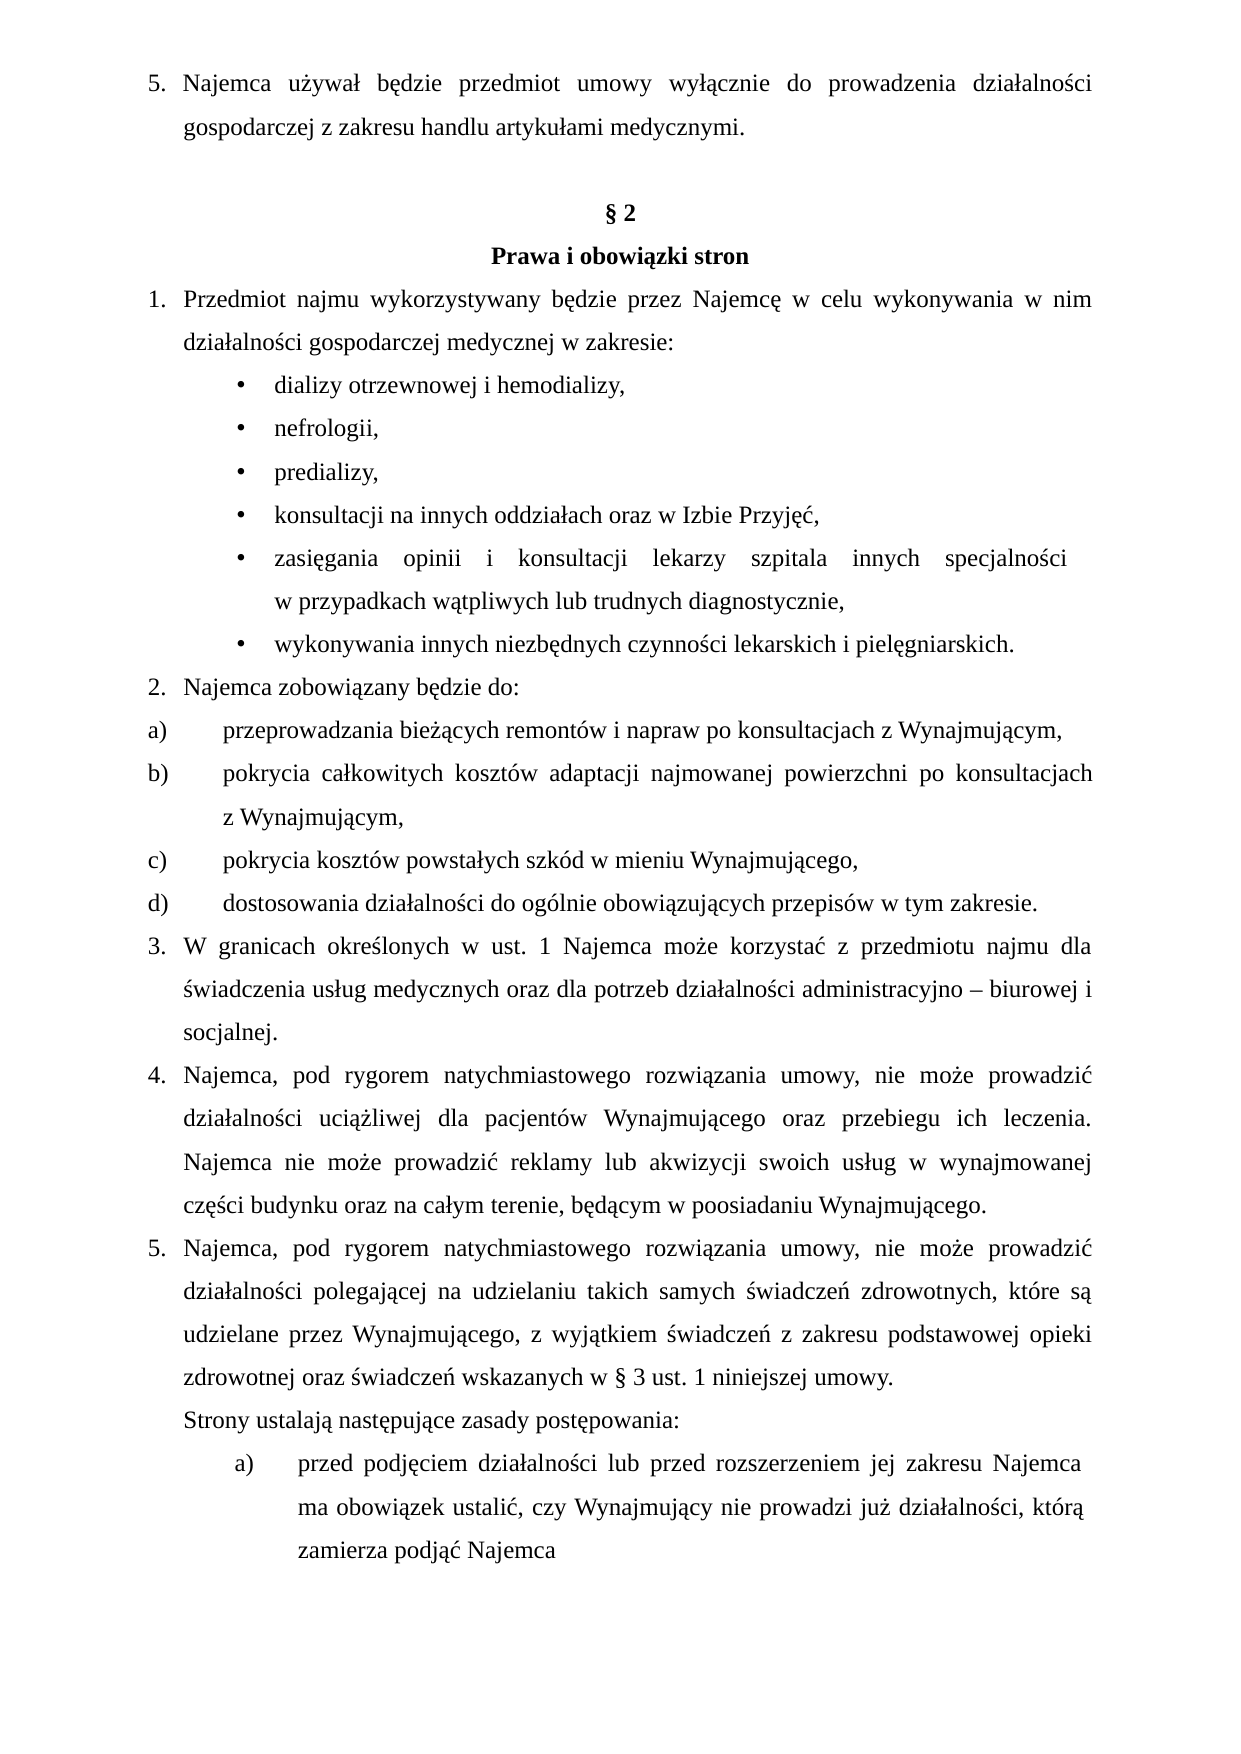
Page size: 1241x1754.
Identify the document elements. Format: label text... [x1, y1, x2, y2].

list Przedmiot najmu wykorzystywany będzie przez Najemcę w celu wykonywania w nim działalności gospodarczej medycznej w zakresie: [148, 284, 1093, 356]
text § 2 [148, 198, 1093, 227]
list W granicach określonych w ust. 1 Najemca może korzystać z przedmiotu najmu dla świadczenia usług medycznych oraz dla potrzeb działalności administracyjno – biurowej i socjalnej. [148, 931, 1093, 1046]
list Strony ustalają następujące zasady postępowania: [148, 1405, 1093, 1434]
list predializy, [237, 457, 1093, 485]
list Najemca używał będzie przedmiot umowy wyłącznie do prowadzenia działalności gospodarczej z zakresu handlu artykułami medycznymi. [148, 68, 1093, 140]
list zasięgania opinii i konsultacji lekarzy szpitala innych specjalności w przypadkach wątpliwych lub trudnych diagnostycznie, [237, 543, 1093, 615]
list Najemca zobowiązany będzie do: [148, 672, 1093, 701]
list pokrycia całkowitych kosztów adaptacji najmowanej powierzchni po konsultacjach z Wynajmującym, [148, 758, 1093, 830]
list przeprowadzania bieżących remontów i napraw po konsultacjach z Wynajmującym, [148, 715, 1093, 744]
text Prawa i obowiązki stron [148, 241, 1093, 270]
list nefrologii, [237, 413, 1093, 442]
list dializy otrzewnowej i hemodializy, [237, 370, 1093, 399]
list przed podjęciem działalności lub przed rozszerzeniem jej zakresu Najemca ma obowiązek ustalić, czy Wynajmujący nie prowadzi już działalności, którą zamierza podjąć Najemca [183, 1448, 1093, 1563]
list dostosowania działalności do ogólnie obowiązujących przepisów w tym zakresie. [148, 888, 1093, 917]
list konsultacji na innych oddziałach oraz w Izbie Przyjęć, [237, 500, 1093, 528]
list wykonywania innych niezbędnych czynności lekarskich i pielęgniarskich. [237, 629, 1093, 658]
list Najemca, pod rygorem natychmiastowego rozwiązania umowy, nie może prowadzić działalności polegającej na udzielaniu takich samych świadczeń zdrowotnych, które są udzielane przez Wynajmującego, z wyjątkiem świadczeń z zakresu podstawowej opieki zdrowotnej oraz świadczeń wskazanych w § 3 ust. 1 niniejszej umowy. [148, 1233, 1093, 1391]
list Najemca, pod rygorem natychmiastowego rozwiązania umowy, nie może prowadzić działalności uciążliwej dla pacjentów Wynajmującego oraz przebiegu ich leczenia. Najemca nie może prowadzić reklamy lub akwizycji swoich usług w wynajmowanej części budynku oraz na całym terenie, będącym w poosiadaniu Wynajmującego. [148, 1060, 1093, 1218]
list pokrycia kosztów powstałych szkód w mieniu Wynajmującego, [148, 845, 1093, 873]
